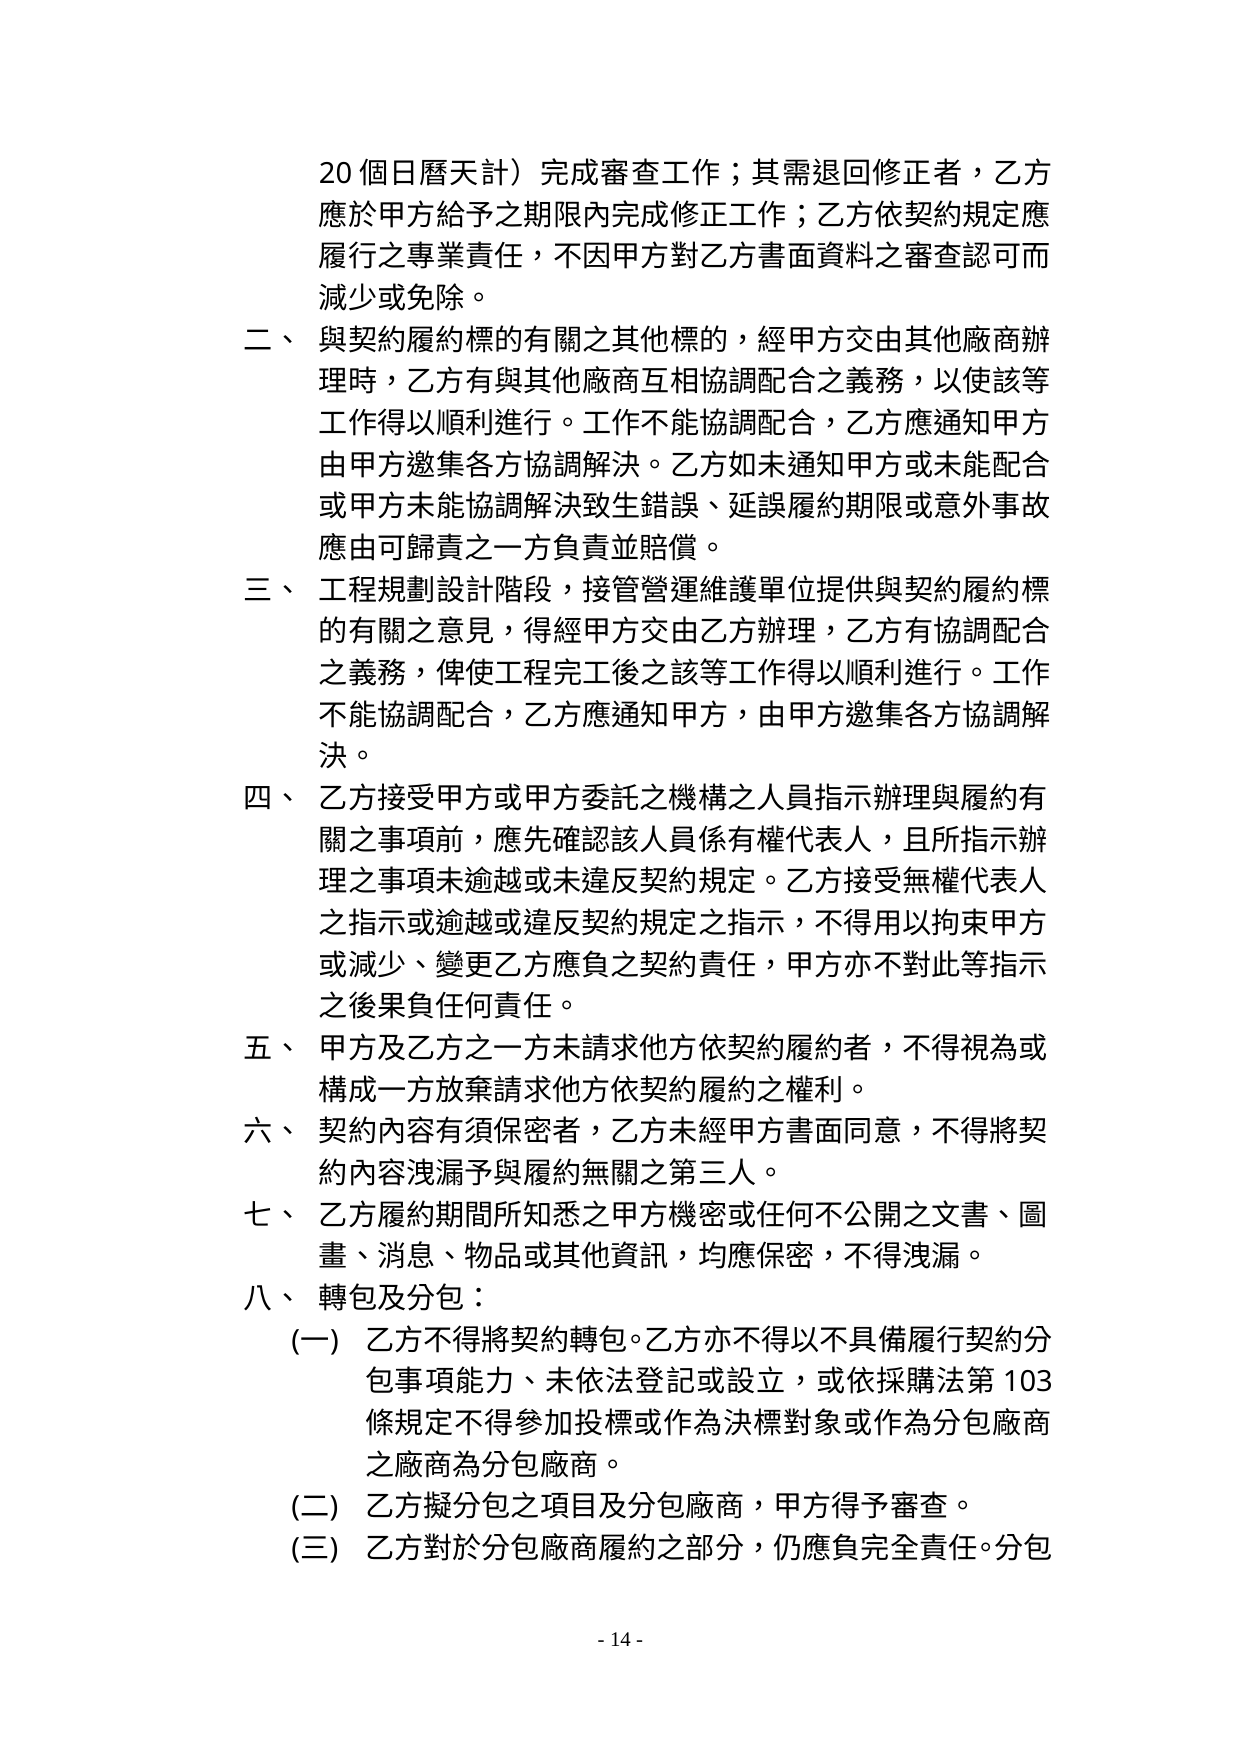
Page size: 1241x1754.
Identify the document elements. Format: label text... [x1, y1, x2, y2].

list 乙方擬分包之項目及分包廠商，甲方得予審查。 [291, 1483, 1053, 1525]
list 乙方對於分包廠商履約之部分，仍應負完全責任。分包 [291, 1525, 1053, 1567]
list 乙方接受甲方或甲方委託之機構之人員指示辦理與履約有關之事項前，應先確認該人員係有權代表人，且所指示辦理之事項未逾越或未違反契約規定。乙方接受無權代表人之指示或逾越或違反契約規定之指示，不得用以拘束甲方或減少、變更乙方應負之契約責任，甲方亦不對此等指示之後果負任何責任。 [244, 775, 1053, 1025]
list 乙方不得將契約轉包。乙方亦不得以不具備履行契約分包事項能力、未依法登記或設立，或依採購法第103條規定不得參加投標或作為決標對象或作為分包廠商之廠商為分包廠商。 [291, 1317, 1053, 1483]
list 契約內容有須保密者，乙方未經甲方書面同意，不得將契約內容洩漏予與履約無關之第三人。 [244, 1108, 1053, 1192]
list 轉包及分包： [244, 1275, 1053, 1317]
list 乙方應依招標文件及服務建議書內容，於簽約後______日內（由甲方於招標文件載明，未載明者，以14個日曆天計），提出「服務實施計畫書」送甲方核可，該服務實施計畫書內容至少應包括計畫組織、工作計畫流程、工作預定進度表（含分期提出各種書面資料之時程）、工作人力計畫（含人員配當表）、辦公處所等。甲方如有修正意見，經甲方通知乙方後，乙方應於______日（由甲方於招標文件載明，未載明者，以7個日曆天計）內改正完妥，並送甲方審核。乙方應依工作預定進度表所列預定時程提送各階段書面資料，甲方應於收到乙方提送之各階段書面資料後_________日內（由甲方於招標文件載明，未載明者，以20個日曆天計）完成審查工作；其需退回修正者，乙方應於甲方給予之期限內完成修正工作；乙方依契約規定應履行之專業責任，不因甲方對乙方書面資料之審查認可而減少或免除。 [244, 150, 1053, 317]
list 與契約履約標的有關之其他標的，經甲方交由其他廠商辦理時，乙方有與其他廠商互相協調配合之義務，以使該等工作得以順利進行。工作不能協調配合，乙方應通知甲方，由甲方邀集各方協調解決。乙方如未通知甲方或未能配合或甲方未能協調解決致生錯誤、延誤履約期限或意外事故，應由可歸責之一方負責並賠償。 [244, 317, 1053, 567]
list 甲方及乙方之一方未請求他方依契約履約者，不得視為或構成一方放棄請求他方依契約履約之權利。 [244, 1025, 1053, 1108]
list 工程規劃設計階段，接管營運維護單位提供與契約履約標的有關之意見，得經甲方交由乙方辦理，乙方有協調配合之義務，俾使工程完工後之該等工作得以順利進行。工作不能協調配合，乙方應通知甲方，由甲方邀集各方協調解決。 [244, 567, 1053, 775]
list 乙方履約期間所知悉之甲方機密或任何不公開之文書、圖畫、消息、物品或其他資訊，均應保密，不得洩漏。 [244, 1192, 1053, 1275]
